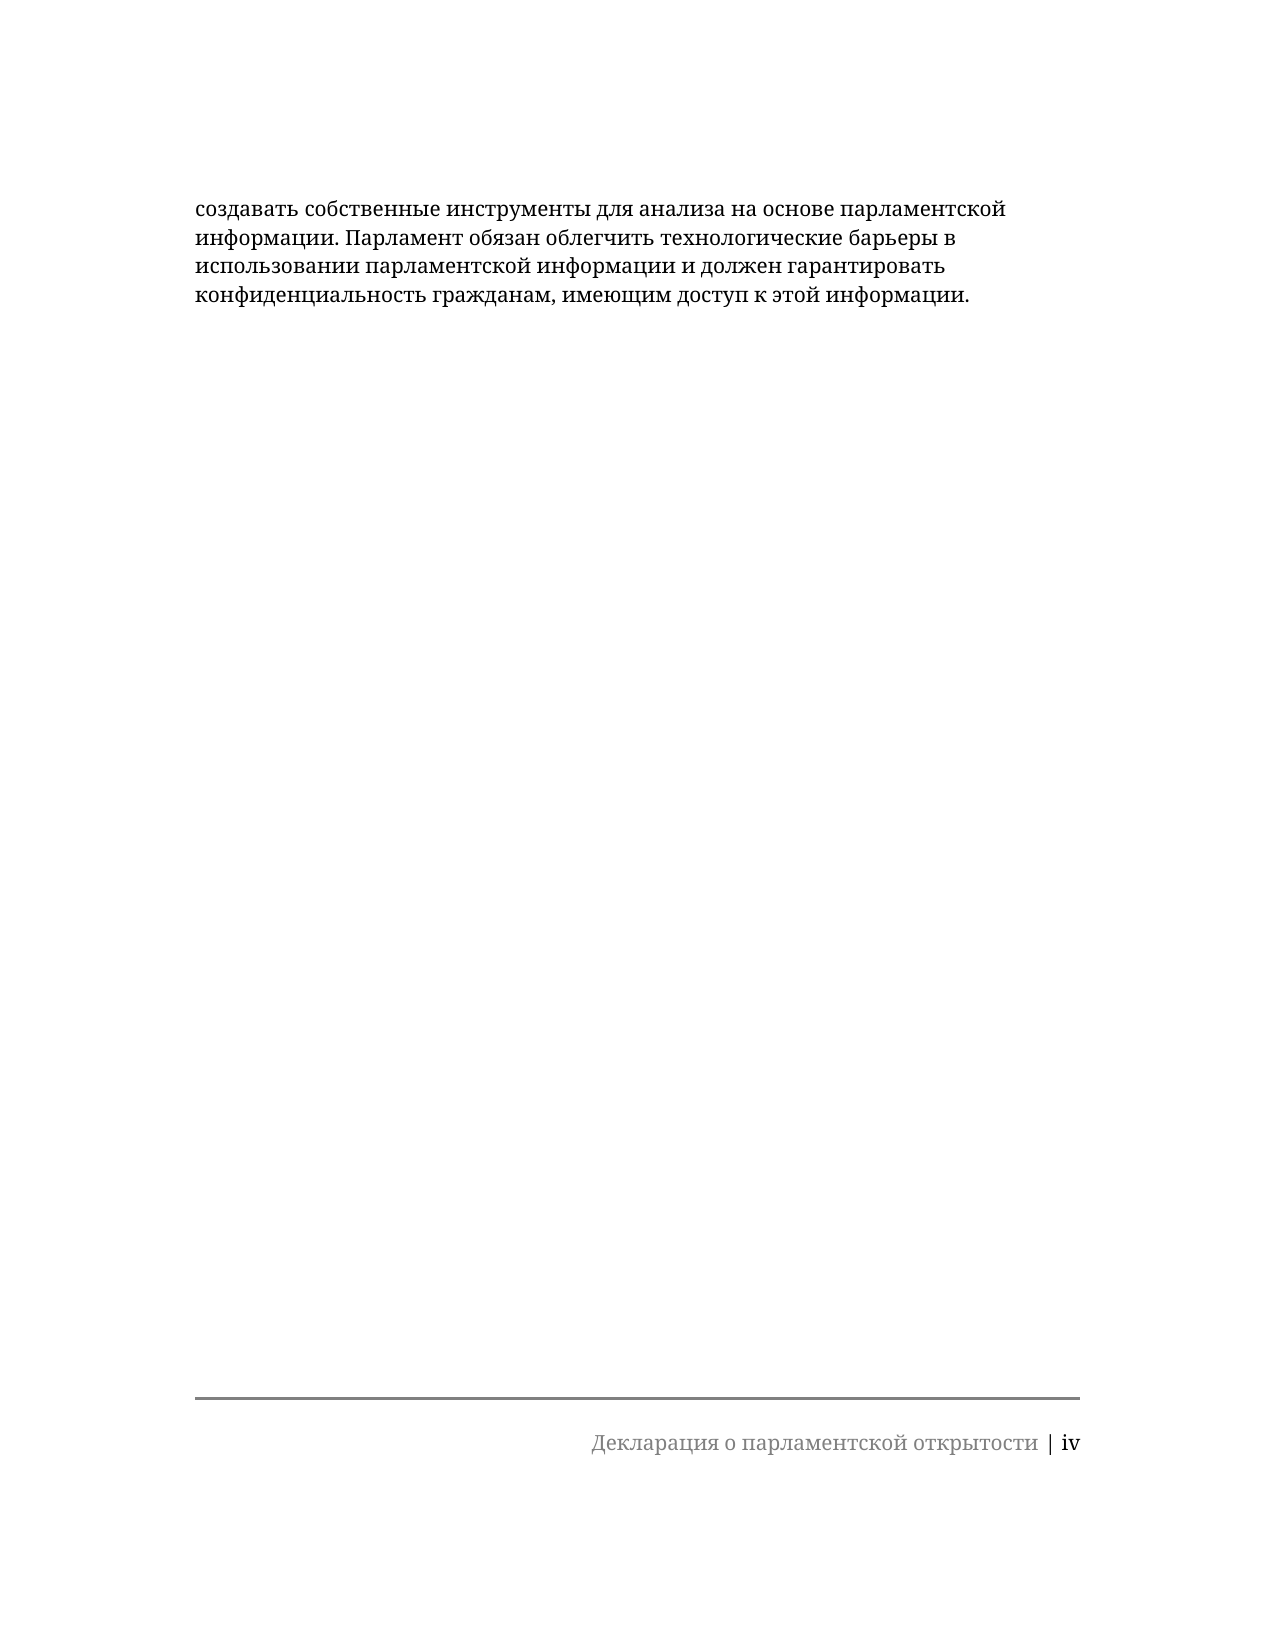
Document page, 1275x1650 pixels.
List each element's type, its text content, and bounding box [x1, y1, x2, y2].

text создавать собственные инструменты для анализа на основе парламентской информации. Парламент обязан облегчить технологические барьеры в использовании парламентской информации и должен гарантировать конфиденциальность гражданам, имеющим доступ к этой информации. [195, 194, 1080, 308]
